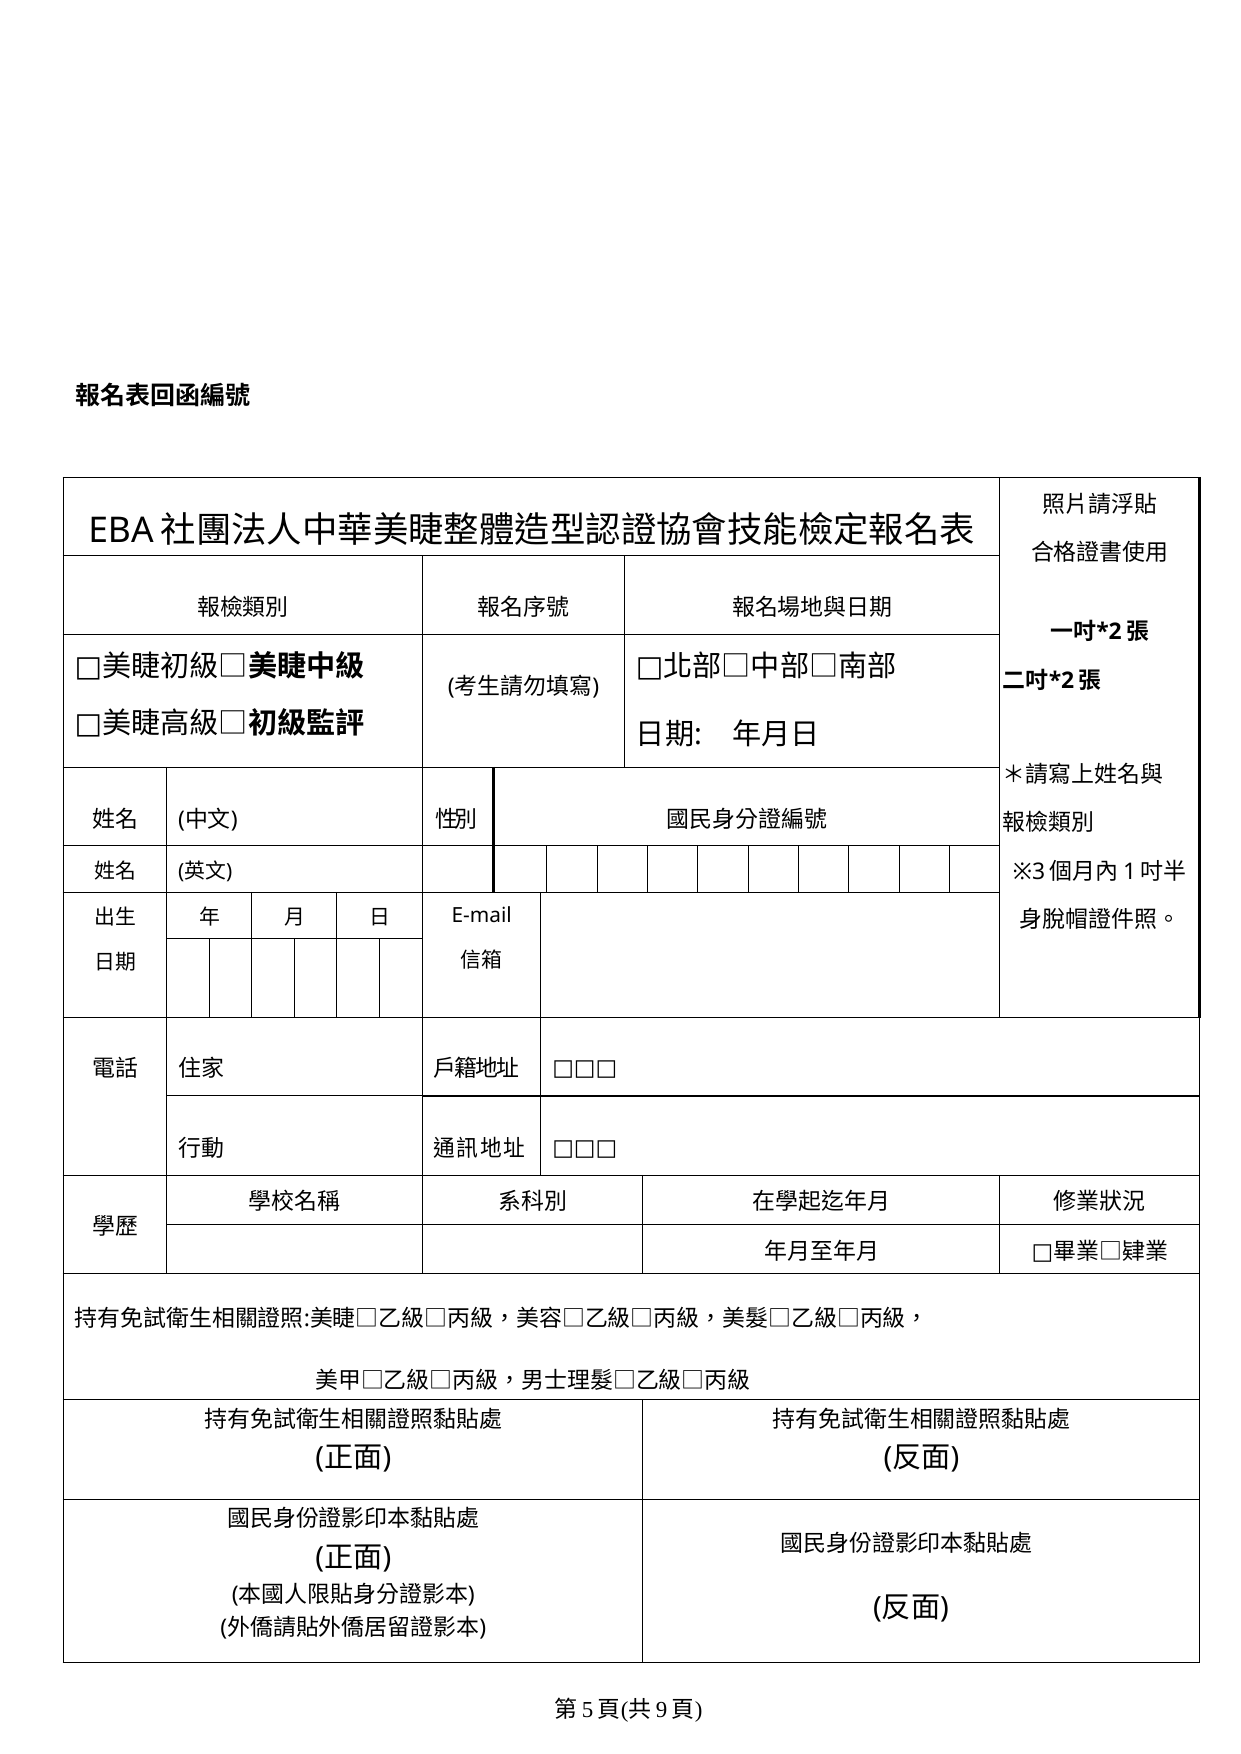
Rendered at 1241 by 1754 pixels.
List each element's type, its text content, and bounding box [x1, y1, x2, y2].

table_cell 國民身份證影印本黏貼處 (正面) (本國人限貼身分證影本) (外僑請貼外僑居留證影本) [64, 1500, 642, 1662]
table_cell 姓名 [64, 768, 83, 845]
table_cell 持有免試衛生相關證照黏貼處 (正面) [64, 1400, 642, 1499]
table_cell 國民身份證影印本黏貼處 (反面) [643, 1500, 1199, 1662]
text 報名表回函編號 [75, 352, 83, 414]
table_cell □□□ [1174, 1097, 1199, 1175]
table_cell 報檢類別 [64, 556, 83, 634]
text 報名表回函編號 [1174, 352, 1181, 414]
table_cell 電話 [64, 1018, 83, 1175]
table_header 照片請浮貼 合格證書使用 一吋*2張 二吋*2張 ＊請寫上姓名與 報檢類別 ※3個月內1吋半 身脫帽證件照。 [1174, 478, 1198, 1017]
table_cell 持有免試衛生相關證照:美睫□乙級□丙級，美容□乙級□丙級，美髮□乙級□丙級， 美甲□乙級□丙級，男士理髮□乙級□丙級 [64, 1274, 83, 1399]
table_cell 持有免試衛生相關證照黏貼處 (反面) [643, 1400, 1199, 1499]
table_cell 出生 日期 [64, 893, 83, 1017]
table_cell 修業狀況 [1174, 1176, 1199, 1224]
table_cell □畢業□肄業 [1174, 1225, 1199, 1273]
table_cell □□□ [1174, 1018, 1199, 1095]
table_cell 學歷 [64, 1176, 83, 1273]
table_cell 姓名 [64, 846, 83, 892]
table_cell □美睫初級□美睫中級 □美睫高級□初級監評 [64, 635, 83, 767]
table_cell 持有免試衛生相關證照:美睫□乙級□丙級，美容□乙級□丙級，美髮□乙級□丙級， 美甲□乙級□丙級，男士理髮□乙級□丙級 [1174, 1274, 1199, 1399]
table_header EBA社團法人中華美睫整體造型認證協會技能檢定報名表 [64, 478, 83, 555]
